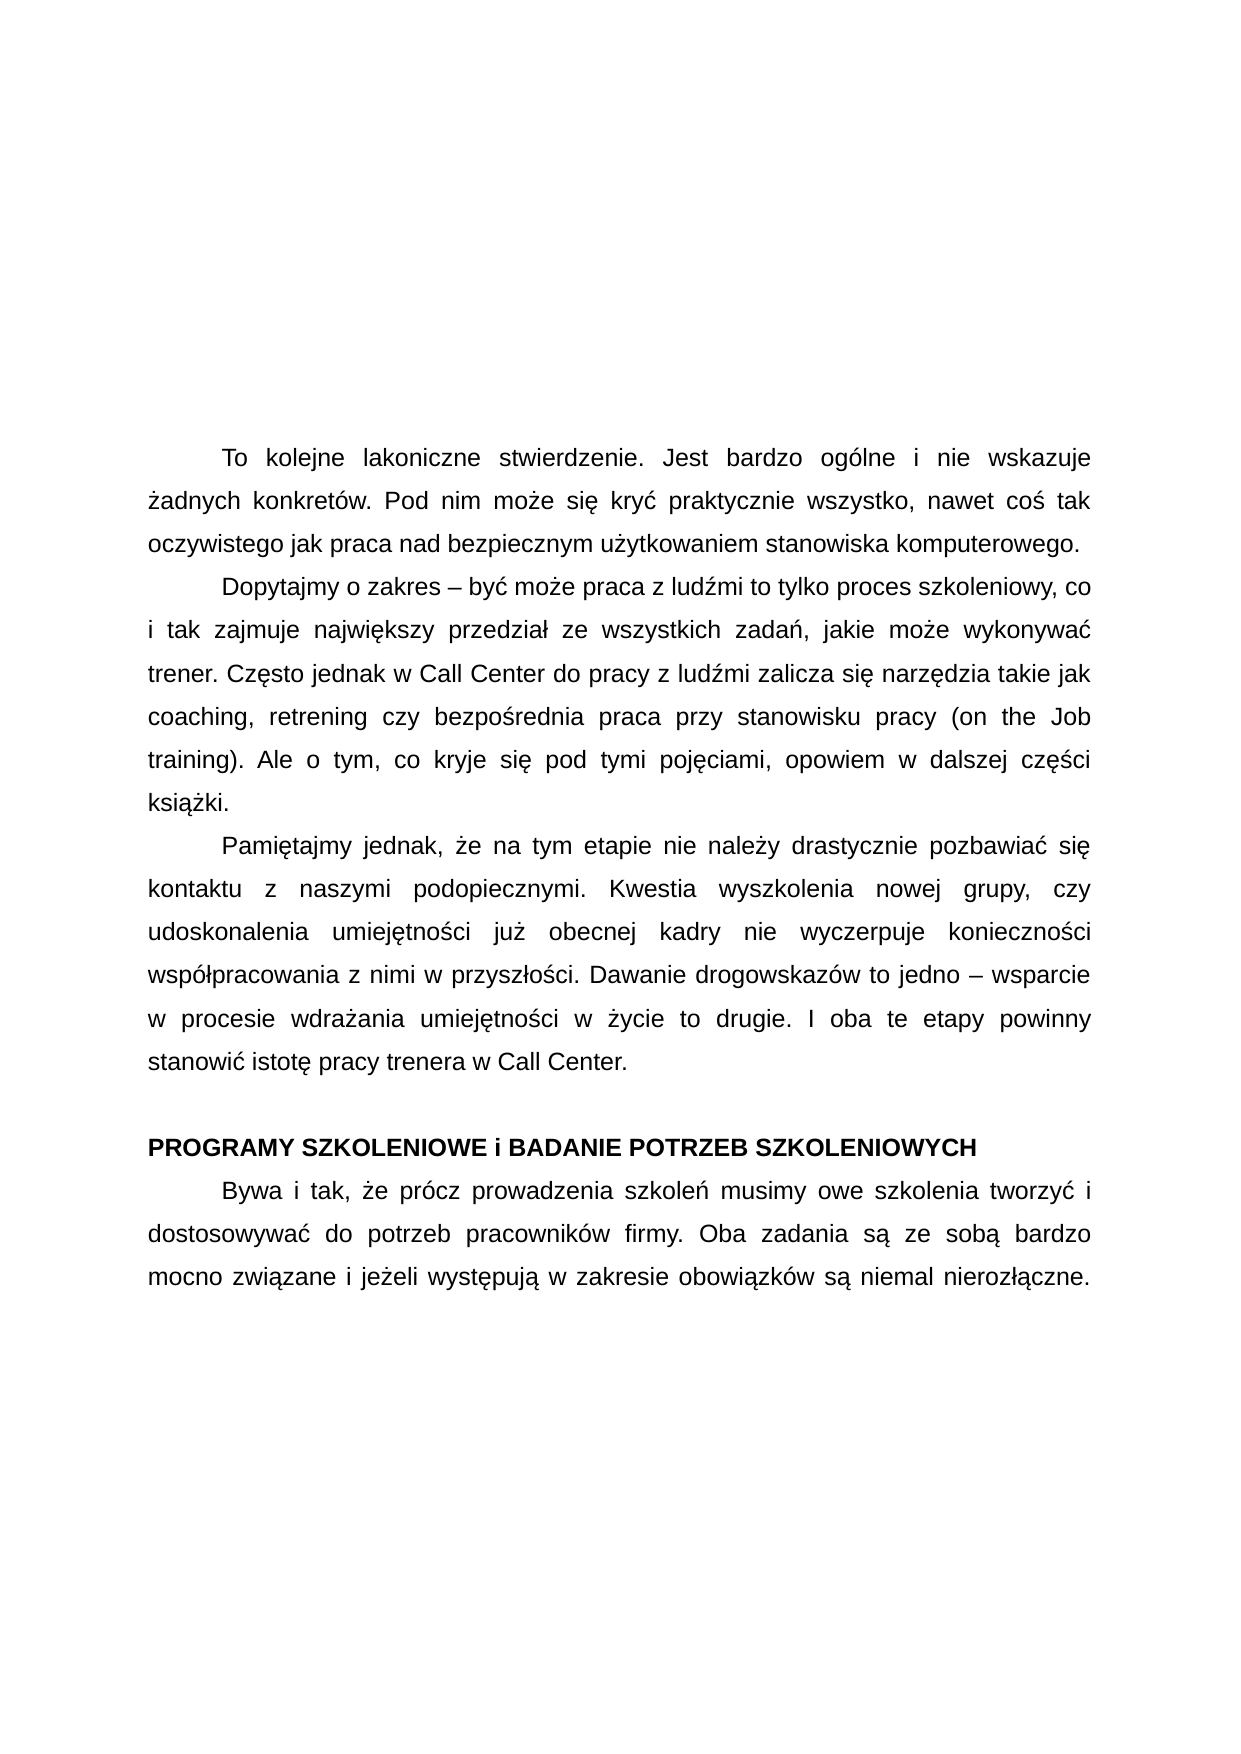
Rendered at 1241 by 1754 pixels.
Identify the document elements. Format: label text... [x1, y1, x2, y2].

text Dopytajmy o zakres – być może praca z ludźmi to tylko proces szkoleniowy, co i tak zajmuje największy przedział ze wszystkich zadań, jakie może wykonywać trener. Często jednak w Call Center do pracy z ludźmi zalicza się narzędzia takie jak coaching, retrening czy bezpośrednia praca przy stanowisku pracy (on the Job training). Ale o tym, co kryje się pod tymi pojęciami, opowiem w dalszej części książki. [148, 572, 1092, 817]
text To kolejne lakoniczne stwierdzenie. Jest bardzo ogólne i nie wskazuje żadnych konkretów. Pod nim może się kryć praktycznie wszystko, nawet coś tak oczywistego jak praca nad bezpiecznym użytkowaniem stanowiska komputerowego. [148, 443, 1092, 558]
text PROGRAMY SZKOLENIOWE i BADANIE POTRZEB SZKOLENIOWYCH [148, 1133, 1092, 1162]
text Bywa i tak, że prócz prowadzenia szkoleń musimy owe szkolenia tworzyć i dostosowywać do potrzeb pracowników firmy. Oba zadania są ze sobą bardzo mocno związane i jeżeli występują w zakresie obowiązków są niemal nierozłączne. [148, 1176, 1092, 1291]
text Pamiętajmy jednak, że na tym etapie nie należy drastycznie pozbawiać się kontaktu z naszymi podopiecznymi. Kwestia wyszkolenia nowej grupy, czy udoskonalenia umiejętności już obecnej kadry nie wyczerpuje konieczności współpracowania z nimi w przyszłości. Dawanie drogowskazów to jedno – wsparcie w procesie wdrażania umiejętności w życie to drugie. I oba te etapy powinny stanowić istotę pracy trenera w Call Center. [148, 831, 1092, 1076]
